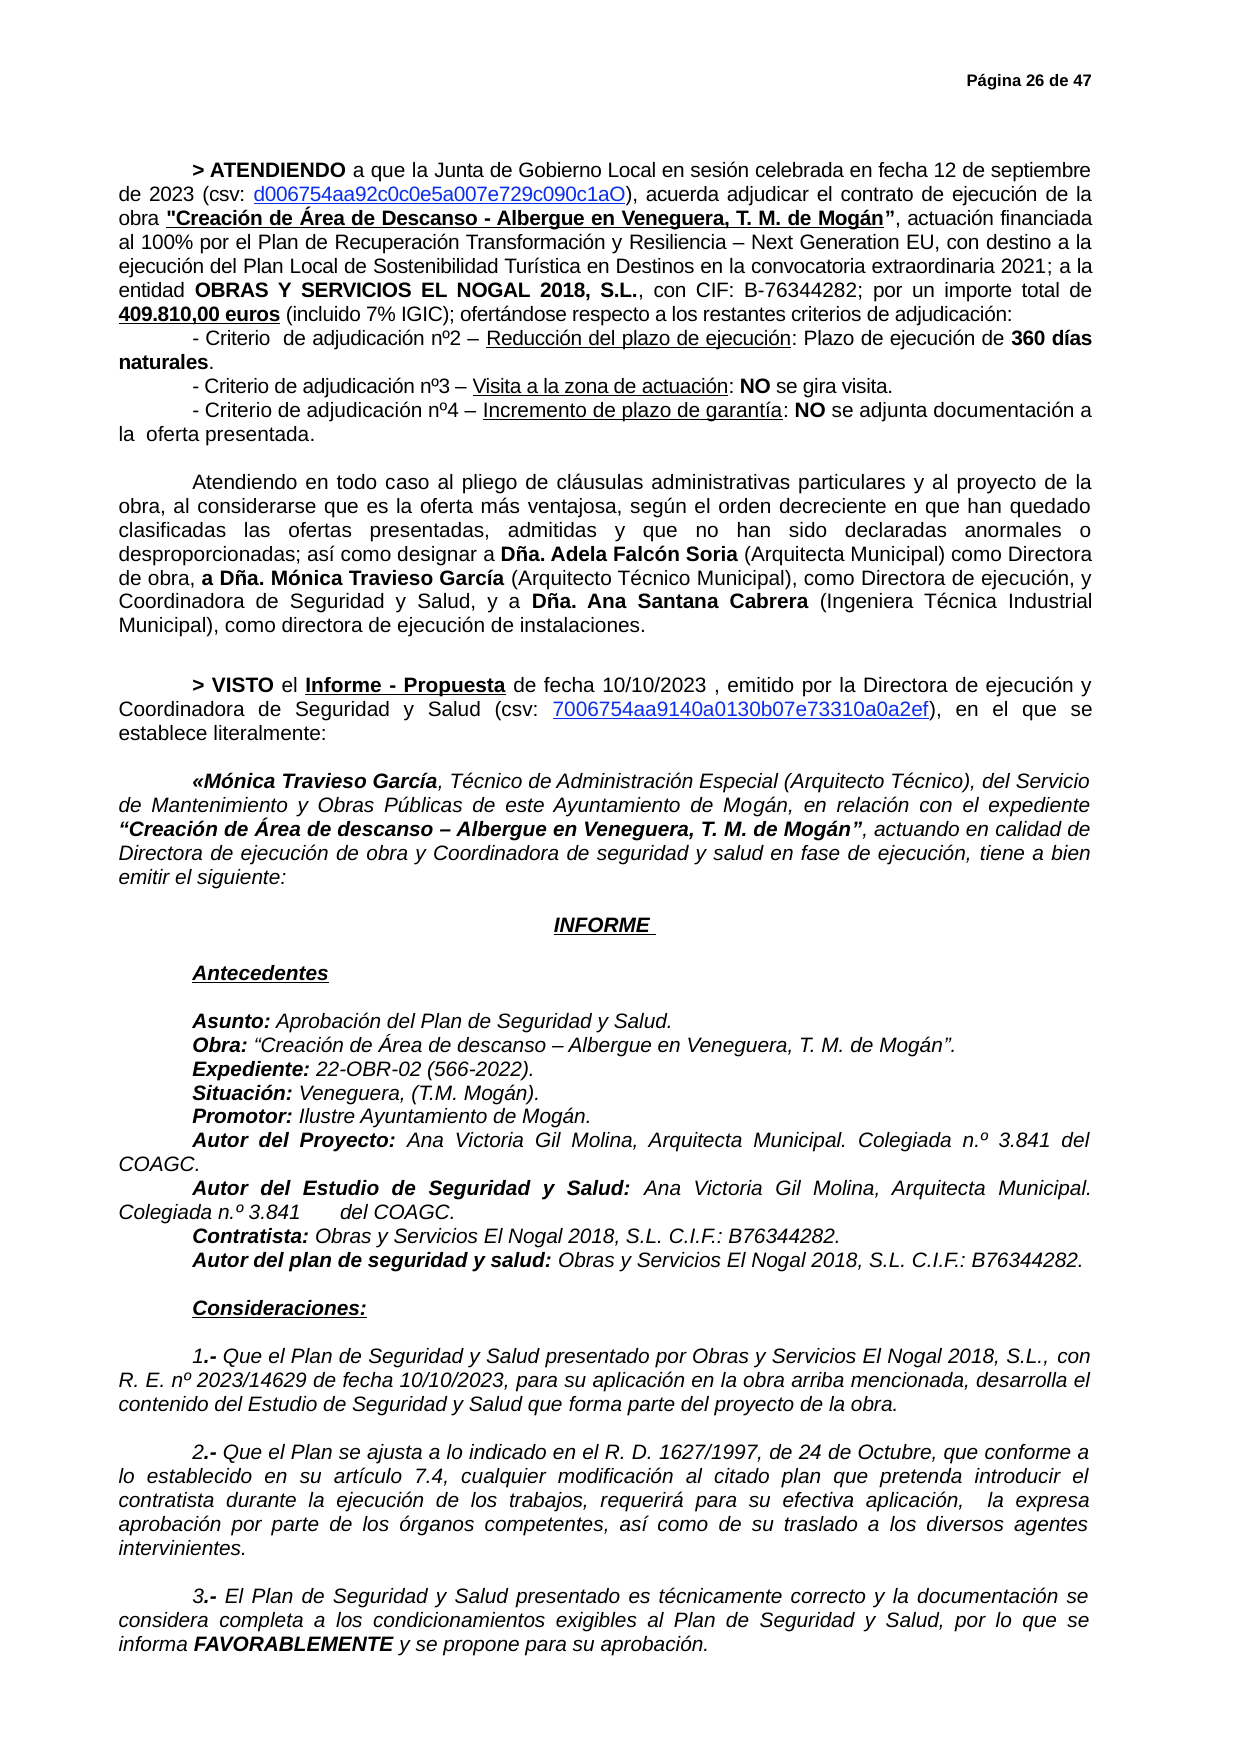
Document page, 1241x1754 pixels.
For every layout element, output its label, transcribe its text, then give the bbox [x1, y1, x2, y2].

text Autor del plan de seguridad y salud: Obras y Servicios El Nogal 2018, S.L. C.I.F.: B76344282. [118, 1248, 1092, 1272]
text INFORME [118, 913, 1092, 937]
text Consideraciones: [118, 1296, 1092, 1320]
list - Criterio de adjudicación nº4 – Incremento de plazo de garantía: NO se adjunta documentación a la oferta presentada. [118, 398, 1092, 446]
text Asunto: Aprobación del Plan de Seguridad y Salud. [118, 1008, 1092, 1032]
text > VISTO el Informe - Propuesta de fecha 10/10/2023 , emitido por la Directora de ejecución y Coordinadora de Seguridad y Salud (csv: 7006754aa9140a0130b07e73310a0a2ef), en el que se establece literalmente: [118, 673, 1092, 745]
text 1.- Que el Plan de Seguridad y Salud presentado por Obras y Servicios El Nogal 2018, S.L., con R. E. nº 2023/14629 de fecha 10/10/2023, para su aplicación en la obra arriba mencionada, desarrolla el contenido del Estudio de Seguridad y Salud que forma parte del proyecto de la obra. [118, 1344, 1092, 1416]
text Situación: Veneguera, (T.M. Mogán). [118, 1080, 1092, 1104]
text Autor del Estudio de Seguridad y Salud: Ana Victoria Gil Molina, Arquitecta Municipal. Colegiada n.º 3.841 del COAGC. [118, 1176, 1092, 1224]
list - Criterio de adjudicación nº3 – Visita a la zona de actuación: NO se gira visita. [118, 374, 1092, 398]
text «Mónica Travieso García, Técnico de Administración Especial (Arquitecto Técnico), del Servicio de Mantenimiento y Obras Públicas de este Ayuntamiento de Mogán, en relación con el expediente “Creación de Área de descanso – Albergue en Veneguera, T. M. de Mogán”, actuando en calidad de Directora de ejecución de obra y Coordinadora de seguridad y salud en fase de ejecución, tiene a bien emitir el siguiente: [118, 769, 1092, 889]
text Obra: “Creación de Área de descanso – Albergue en Veneguera, T. M. de Mogán”. [118, 1032, 1092, 1056]
text 2.- Que el Plan se ajusta a lo indicado en el R. D. 1627/1997, de 24 de Octubre, que conforme a lo establecido en su artículo 7.4, cualquier modificación al citado plan que pretenda introducir el contratista durante la ejecución de los trabajos, requerirá para su efectiva aplicación, la expresa aprobación por parte de los órganos competentes, así como de su traslado a los diversos agentes intervinientes. [118, 1440, 1092, 1559]
text Promotor: Ilustre Ayuntamiento de Mogán. [118, 1104, 1092, 1128]
text Autor del Proyecto: Ana Victoria Gil Molina, Arquitecta Municipal. Colegiada n.º 3.841 del COAGC. [118, 1128, 1092, 1176]
text Contratista: Obras y Servicios El Nogal 2018, S.L. C.I.F.: B76344282. [118, 1224, 1092, 1248]
text Atendiendo en todo caso al pliego de cláusulas administrativas particulares y al proyecto de la obra, al considerarse que es la oferta más ventajosa, según el orden decreciente en que han quedado clasificadas las ofertas presentadas, admitidas y que no han sido declaradas anormales o desproporcionadas; así como designar a Dña. Adela Falcón Soria (Arquitecta Municipal) como Directora de obra, a Dña. Mónica Travieso García (Arquitecto Técnico Municipal), como Directora de ejecución, y Coordinadora de Seguridad y Salud, y a Dña. Ana Santana Cabrera (Ingeniera Técnica Industrial Municipal), como directora de ejecución de instalaciones. [118, 469, 1092, 637]
text Expediente: 22-OBR-02 (566-2022). [118, 1056, 1092, 1080]
text Antecedentes [118, 961, 1092, 984]
text - Criterio de adjudicación nº2 – Reducción del plazo de ejecución: Plazo de ejecución de 360 días naturales. [118, 326, 1092, 374]
text > ATENDIENDO a que la Junta de Gobierno Local en sesión celebrada en fecha 12 de septiembre de 2023 (csv: d006754aa92c0c0e5a007e729c090c1aO), acuerda adjudicar el contrato de ejecución de la obra "Creación de Área de Descanso - Albergue en Veneguera, T. M. de Mogán”, actuación financiada al 100% por el Plan de Recuperación Transformación y Resiliencia – Next Generation EU, con destino a la ejecución del Plan Local de Sostenibilidad Turística en Destinos en la convocatoria extraordinaria 2021; a la entidad OBRAS Y SERVICIOS EL NOGAL 2018, S.L., con CIF: B-76344282; por un importe total de 409.810,00 euros (incluido 7% IGIC); ofertándose respecto a los restantes criterios de adjudicación: [118, 158, 1092, 326]
text 3.- El Plan de Seguridad y Salud presentado es técnicamente correcto y la documentación se considera completa a los condicionamientos exigibles al Plan de Seguridad y Salud, por lo que se informa FAVORABLEMENTE y se propone para su aprobación. [118, 1583, 1092, 1655]
